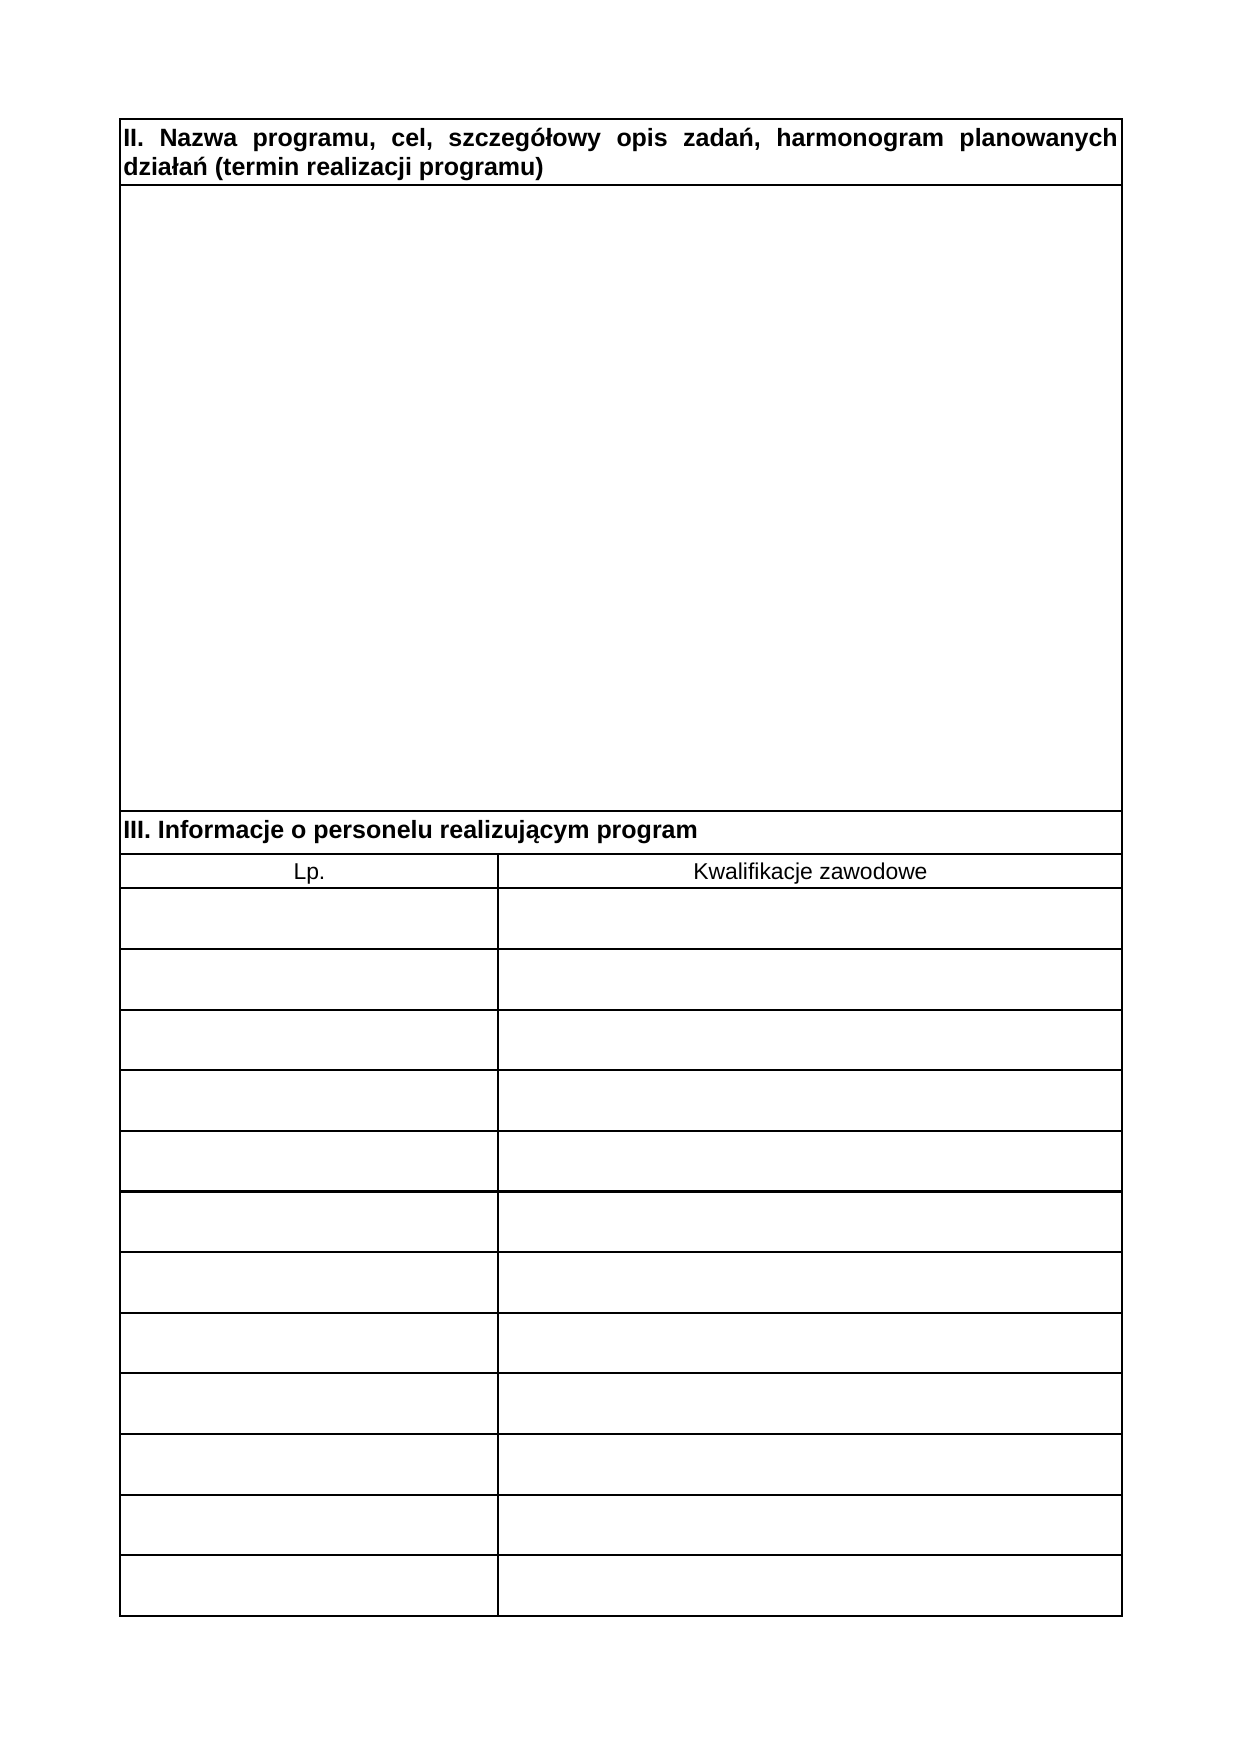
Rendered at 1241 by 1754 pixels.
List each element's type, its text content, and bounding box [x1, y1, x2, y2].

table_cell Kwalifikacje zawodowe [499, 855, 1121, 887]
table_cell [499, 889, 1121, 948]
table_cell [121, 1374, 497, 1433]
table_cell [499, 1556, 1121, 1615]
table_cell [499, 1011, 1121, 1069]
table_cell III. Informacje o personelu realizującym program [121, 812, 1121, 853]
table_cell [121, 1314, 497, 1372]
table_cell II. Nazwa programu, cel, szczegółowy opis zadań, harmonogram planowanych działań (termin realizacji programu) [121, 120, 1121, 183]
table_cell [499, 1374, 1121, 1433]
table_cell [499, 950, 1121, 1008]
table_cell [499, 1435, 1121, 1493]
table_cell [121, 889, 497, 948]
table_cell [121, 1496, 497, 1554]
table_cell Lp. [121, 855, 497, 887]
table_cell [499, 1314, 1121, 1372]
table_cell [121, 186, 1121, 809]
table_cell [121, 1071, 497, 1130]
table_cell [499, 1071, 1121, 1130]
table_cell [121, 1193, 497, 1251]
table_cell [499, 1496, 1121, 1554]
table_cell [121, 1132, 497, 1190]
table_cell [499, 1253, 1121, 1312]
table_cell [499, 1193, 1121, 1251]
table_cell [121, 1253, 497, 1312]
table_cell [121, 1011, 497, 1069]
table_cell [121, 1556, 497, 1615]
table_cell [121, 1435, 497, 1493]
table_cell [499, 1132, 1121, 1190]
table_cell [121, 950, 497, 1008]
